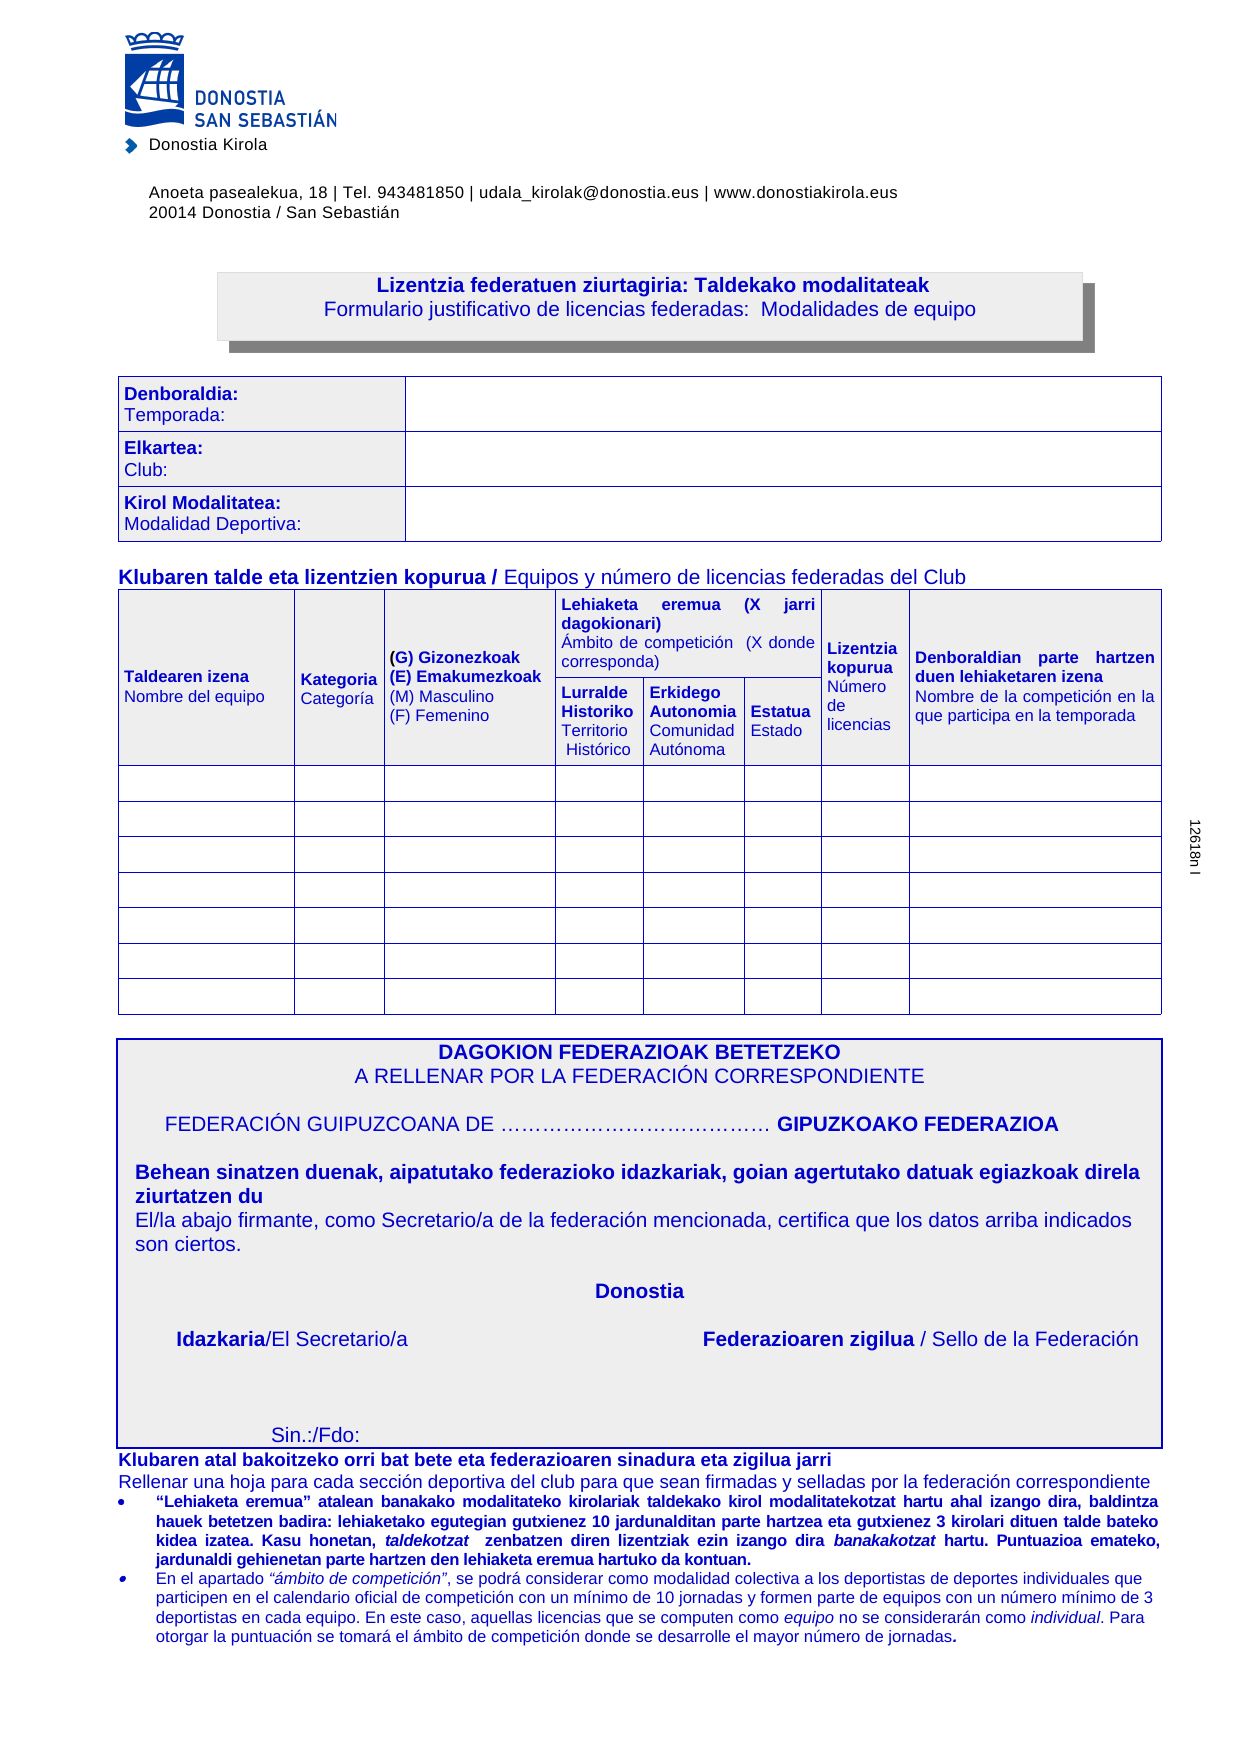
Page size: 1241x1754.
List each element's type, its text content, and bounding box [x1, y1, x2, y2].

table_cell [910, 979, 1161, 1014]
table_header (G) Gizonezkoak (E) Emakumezkoak (M) Masculino (F) Femenino [385, 590, 555, 765]
table_cell [295, 873, 384, 907]
table_cell [295, 802, 384, 836]
table_cell [406, 432, 1161, 486]
picture [125, 138, 138, 154]
table_cell [644, 837, 744, 872]
table_cell [295, 979, 384, 1014]
table_cell [644, 908, 744, 943]
text Klubaren talde eta lizentzien kopurua / Equipos y número de licencias federadas del Club [118, 564, 1161, 588]
table_cell [910, 837, 1161, 872]
table_cell [644, 944, 744, 978]
table_header Lehiaketa eremua (X jarri dagokionari) Ámbito de competición (X donde corresponda) [556, 590, 821, 677]
table_cell [119, 766, 294, 801]
table_cell [385, 979, 555, 1014]
table_cell [556, 766, 643, 801]
table_cell [119, 837, 294, 872]
table_cell [556, 873, 643, 907]
text Klubaren atal bakoitzeko orri bat bete eta federazioaren sinadura eta zigilua jarri [118, 1449, 1161, 1471]
table_cell [119, 908, 294, 943]
table_cell [745, 944, 821, 978]
table_cell [385, 802, 555, 836]
table_cell [119, 979, 294, 1014]
table_header Denboraldia: Temporada: [119, 377, 405, 431]
table_cell [556, 908, 643, 943]
table_cell [745, 873, 821, 907]
table_cell [644, 766, 744, 801]
picture [125, 32, 337, 127]
table_cell [745, 802, 821, 836]
table_header DAGOKION FEDERAZIOAK BETETZEKO A RELLENAR POR LA FEDERACIÓN CORRESPONDIENTE [118, 1040, 1161, 1088]
table_cell [556, 837, 643, 872]
table_cell [644, 979, 744, 1014]
table_cell [295, 944, 384, 978]
table_cell [745, 766, 821, 801]
table_cell [822, 873, 909, 907]
table_cell [745, 908, 821, 943]
list En el apartado “ámbito de competición”, se podrá considerar como modalidad colectiva a los deportistas de deportes individuales que participen en el calendario oficial de competición con un mínimo de 10 jornadas y formen parte de equipos con un número mínimo de 3 deportistas en cada equipo. En este caso, aquellas licencias que se computen como equipo no se considerarán como individual. Para otorgar la puntuación se tomará el ámbito de competición donde se desarrolle el mayor número de jornadas. [118, 1569, 1161, 1646]
table_cell [119, 802, 294, 836]
table_cell [385, 873, 555, 907]
table_cell Elkartea: Club: [119, 432, 405, 486]
table_cell [822, 802, 909, 836]
table_cell [385, 908, 555, 943]
table_cell [745, 979, 821, 1014]
table_header Denboraldian parte hartzen duen lehiaketaren izena Nombre de la competición en la que participa en la temporada [910, 590, 1161, 765]
table_header Taldearen izena Nombre del equipo [119, 590, 294, 765]
table_cell [822, 979, 909, 1014]
table_cell [822, 837, 909, 872]
table_cell Kirol Modalitatea: Modalidad Deportiva: [119, 487, 405, 541]
table_cell [822, 944, 909, 978]
table_cell [295, 837, 384, 872]
table_cell [119, 944, 294, 978]
table_cell FEDERACIÓN GUIPUZCOANA DE ………………………………… GIPUZKOAKO FEDERAZIOA Behean sinatzen duenak, aipatutako federazioko idazkariak, goian agertutako datuak egiazkoak direla ziurtatzen du El/la abajo firmante, como Secretario/a de la federación mencionada, certifica que los datos arriba indicados son ciertos. Donostia Idazkaria/El Secretario/a Federazioaren zigilua / Sello de la Federación Sin.:/Fdo: [118, 1088, 1161, 1447]
table_cell [406, 487, 1161, 541]
list “Lehiaketa eremua” atalean banakako modalitateko kirolariak taldekako kirol modalitatekotzat hartu ahal izango dira, baldintza hauek betetzen badira: lehiaketako egutegian gutxienez 10 jardunalditan parte hartzea eta gutxienez 3 kirolari dituen talde bateko kidea izatea. Kasu honetan, taldekotzat zenbatzen diren lizentziak ezin izango dira banakakotzat hartu. Puntuazioa emateko, jardunaldi gehienetan parte hartzen den lehiaketa eremua hartuko da kontuan. [118, 1492, 1161, 1569]
table_cell [910, 944, 1161, 978]
table_cell [556, 944, 643, 978]
table_header [406, 377, 1161, 431]
table_cell [745, 837, 821, 872]
table_cell [295, 908, 384, 943]
table_cell [910, 908, 1161, 943]
table_cell Estatua Estado [745, 678, 821, 765]
table_cell [385, 766, 555, 801]
table_cell [910, 766, 1161, 801]
table_cell [822, 908, 909, 943]
table_cell [385, 837, 555, 872]
table_header Lizentzia kopurua Número de licencias [822, 590, 909, 765]
table_cell [644, 802, 744, 836]
table_cell [556, 979, 643, 1014]
table_cell [644, 873, 744, 907]
table_cell [910, 802, 1161, 836]
text Rellenar una hoja para cada sección deportiva del club para que sean firmadas y selladas por la federación correspondiente [118, 1471, 1161, 1492]
table_cell [385, 944, 555, 978]
table_cell [295, 766, 384, 801]
table_cell [910, 873, 1161, 907]
table_cell [119, 873, 294, 907]
table_cell Erkidego Autonomia Comunidad Autónoma [644, 678, 744, 765]
table_cell [556, 802, 643, 836]
table_cell [822, 766, 909, 801]
table_header Kategoria Categoría [295, 590, 384, 765]
table_cell Lurralde Historiko Territorio Histórico [556, 678, 643, 765]
